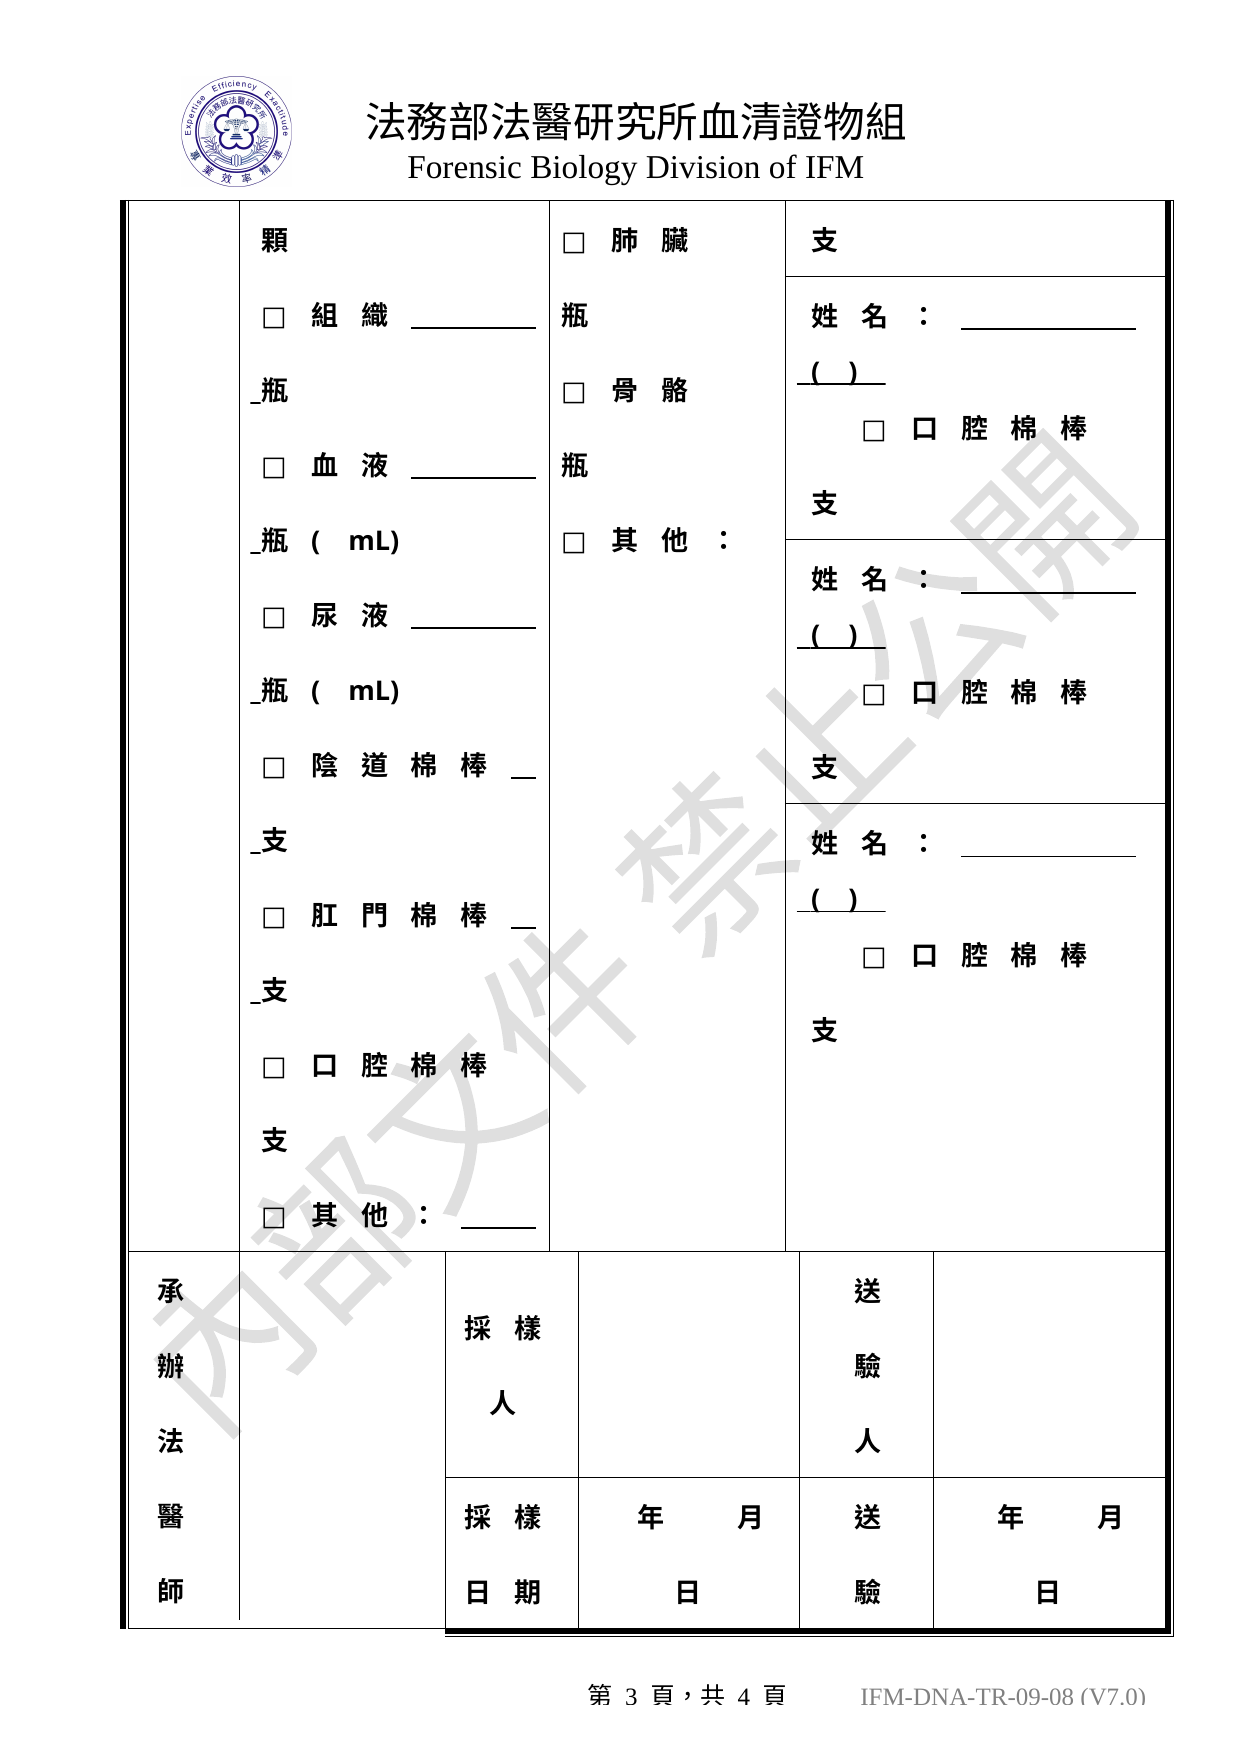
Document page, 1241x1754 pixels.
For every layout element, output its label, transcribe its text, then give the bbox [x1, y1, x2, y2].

table_cell 承辦 法醫師 / 檢驗員 [214, 1292, 239, 1327]
table_cell 採樣日期 [446, 1478, 578, 1628]
table_cell [239, 1252, 445, 1628]
table_cell 承辦 法醫師 / 檢驗員 [172, 1331, 239, 1427]
table_cell 支 [786, 201, 1165, 276]
table_cell [240, 1289, 278, 1330]
table_cell 姓名： ( ) □口腔棉棒 支 [786, 277, 1165, 539]
table_cell 顆 □組織 瓶 □血液 瓶( mL) □尿液 瓶( mL) □陰道棉棒 支 □肛門棉棒 支 □口腔棉棒 支 □其他： [240, 201, 549, 1251]
table_cell 姓名： ( ) □口腔棉棒 支 [786, 804, 1165, 1251]
table_cell 年 月 日 [934, 1478, 1165, 1628]
table_cell [579, 1252, 799, 1477]
table_cell [934, 1252, 1165, 1477]
table_cell [129, 201, 239, 1251]
table_cell 承辦 法醫師 / 檢驗員 [129, 1252, 239, 1628]
table_cell [321, 1254, 370, 1304]
table_cell 採樣人 [446, 1252, 578, 1477]
table_cell □肺臟 瓶 □骨骼 瓶 □其他： [550, 201, 785, 1251]
table_cell 送驗人 [800, 1252, 933, 1477]
table_cell 送驗 [800, 1478, 933, 1628]
table_cell 姓名： ( ) □口腔棉棒 支 [786, 540, 1165, 803]
picture [181, 76, 292, 187]
table_cell 年 月 日 [579, 1478, 799, 1628]
